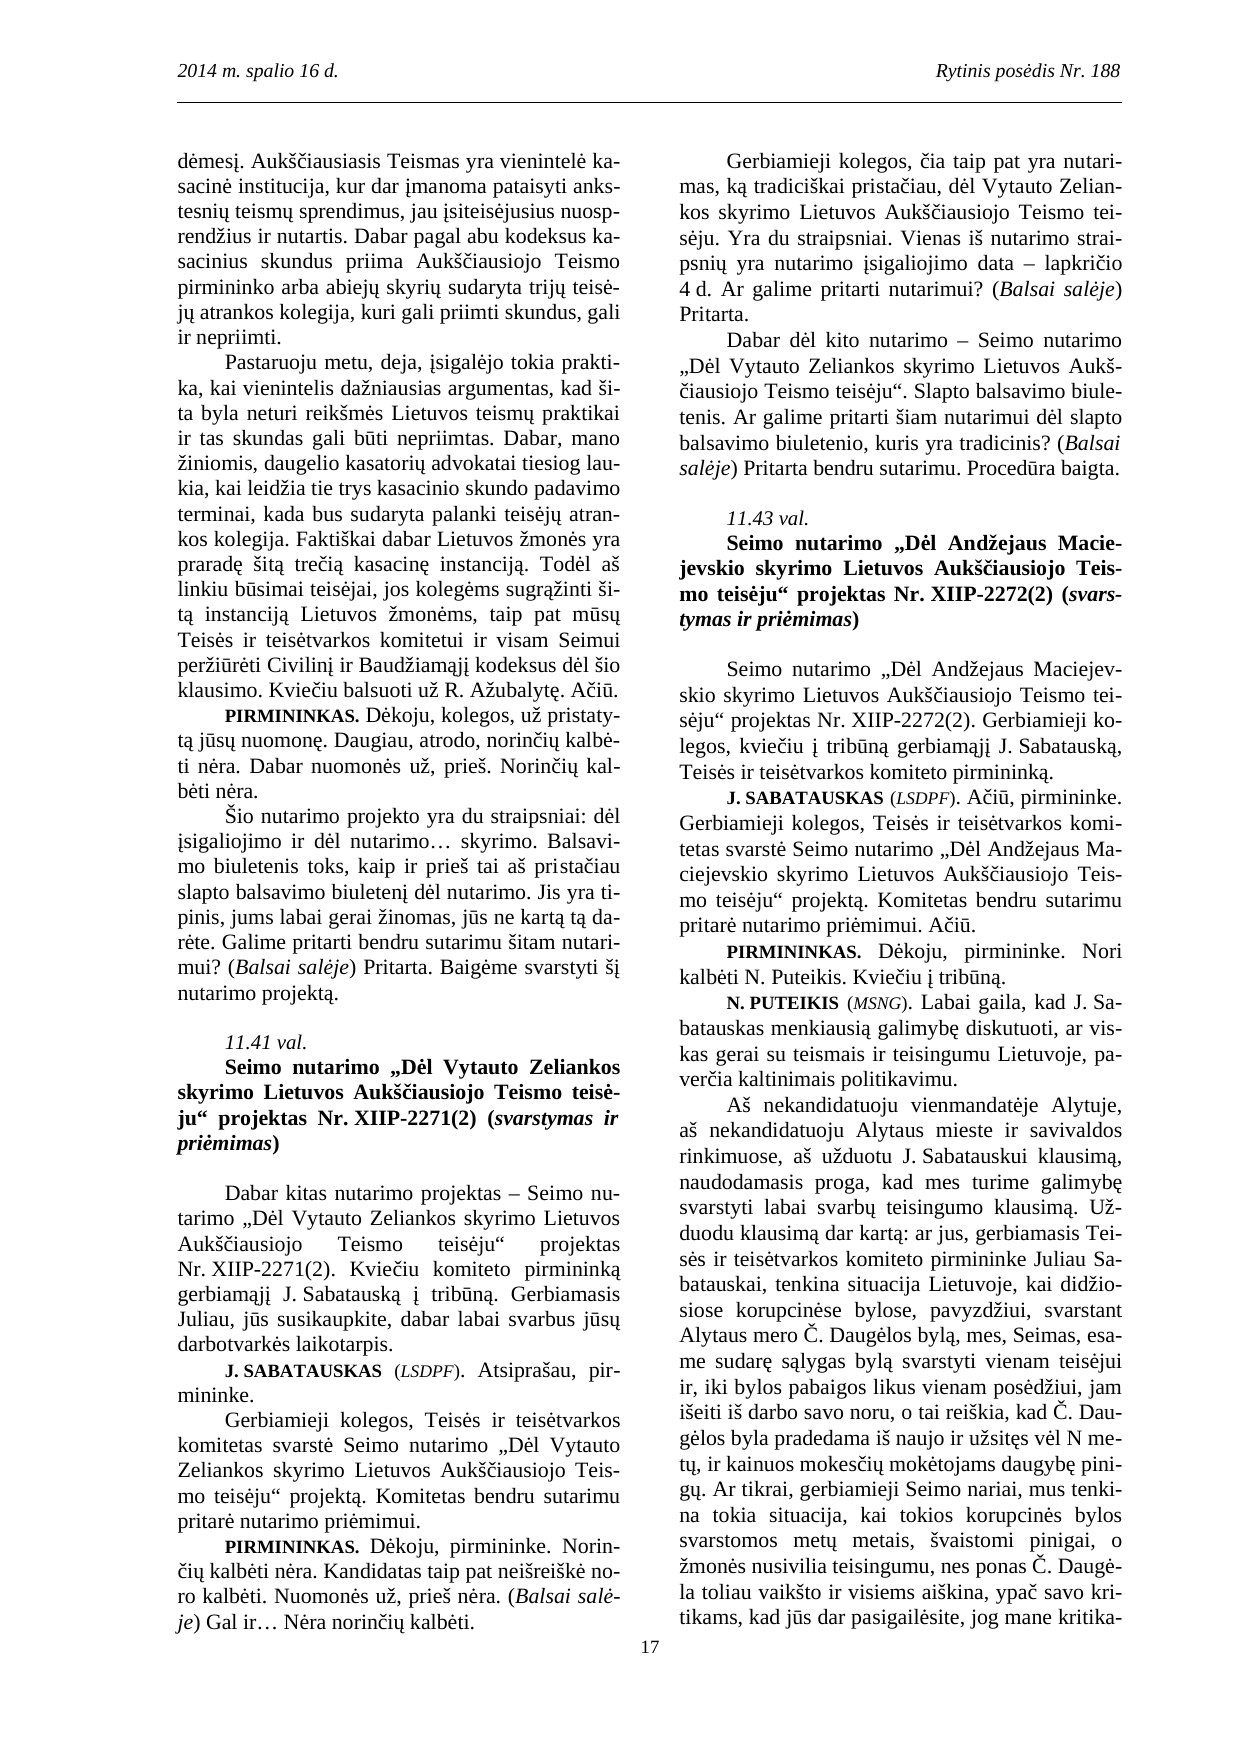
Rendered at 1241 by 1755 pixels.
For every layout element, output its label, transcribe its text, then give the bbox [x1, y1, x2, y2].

text Pas­ta­ruo­ju me­tu, de­ja, įsi­ga­lė­jo to­kia prak­ti­ka, kai vie­nin­te­lis daž­niau­sias ar­gu­men­tas, kad ši­ta by­la ne­tu­ri reikš­mės Lie­tu­vos teis­mų prak­ti­kai ir tas skun­das ga­li bū­ti ne­pri­im­tas. Da­bar, ma­no ži­nio­mis, dau­ge­lio ka­sa­to­rių ad­vo­ka­tai tie­siog lau­kia, kai lei­džia tie trys ka­sa­ci­nio skun­do pa­da­vi­mo ter­mi­nai, ka­da bus su­da­ry­ta pa­lan­ki tei­sė­jų at­ran­kos ko­le­gi­ja. Fak­tiš­kai da­bar Lie­tu­vos žmo­nės yra pra­ra­dę ši­tą tre­čią ka­sa­ci­nę ins­tan­ci­ją. To­dėl aš lin­kiu bū­si­mai tei­sė­jai, jos ko­le­gėms su­grą­žin­ti ši­tą ins­tan­ci­ją Lie­tu­vos žmo­nėms, taip pat mū­sų Tei­sės ir tei­sėt­var­kos ko­mi­te­tui ir vi­sam Sei­mui per­žiū­rė­ti Ci­vi­li­nį ir Bau­džia­mą­jį ko­dek­sus dėl šio klau­si­mo. Kvie­čiu bal­suo­ti už R. Ažu­ba­ly­tę. Ačiū. [177, 349, 620, 702]
text J. SABATAUSKAS (LSDPF). Ačiū, pir­mi­nin­ke. Ger­bia­mie­ji ko­le­gos, Tei­sės ir tei­sėt­var­kos ko­mi­te­tas svars­tė Sei­mo nu­ta­ri­mo „Dėl An­dže­jaus Ma­cie­jev­skio sky­ri­mo Lie­tu­vos Aukš­čiau­sio­jo Teis­mo tei­sė­ju“ pro­jek­tą. Ko­mi­te­tas ben­dru su­ta­ri­mu pri­ta­rė nu­ta­ri­mo pri­ėmi­mui. Ačiū. [679, 784, 1122, 938]
text Da­bar dėl ki­to nu­ta­ri­mo – Sei­mo nu­ta­ri­mo „Dėl Vy­tau­to Ze­lian­kos sky­ri­mo Lie­tu­vos Aukš­čiau­sio­jo Teis­mo tei­sė­ju“. Slap­to bal­sa­vi­mo biu­le­te­nis. Ar ga­li­me pri­tar­ti šiam nu­ta­ri­mui dėl slap­to bal­sa­vi­mo biu­le­te­nio, ku­ris yra tra­di­ci­nis? (Bal­sai sa­lė­je) Pri­tar­ta ben­dru su­ta­ri­mu. Pro­ce­dū­ra baig­ta. [679, 327, 1122, 481]
text Šio nu­ta­ri­mo pro­jek­to yra du straips­niai: dėl įsi­ga­lio­ji­mo ir dėl nu­ta­ri­mo… sky­ri­mo. Bal­sa­vi­mo biu­le­te­nis toks, kaip ir prieš tai aš pri­sta­čiau slap­to bal­sa­vi­mo biu­le­te­nį dėl nu­ta­ri­mo. Jis yra ti­pi­nis, jums la­bai ge­rai ži­no­mas, jūs ne kar­tą tą da­rė­te. Ga­li­me pri­tar­ti ben­dru su­ta­ri­mu ši­tam nu­ta­ri­mui? (Bal­sai sa­lė­je) Pri­tar­ta. Bai­gė­me svars­ty­ti šį nu­ta­ri­mo pro­jek­tą. [177, 803, 620, 1005]
text Sei­mo nu­ta­ri­mo „Dėl An­dže­jaus Ma­cie­jev­skio sky­ri­mo Lie­tu­vos Aukš­čiau­sio­jo Teis­mo tei­sė­ju“ pro­jek­tas Nr. XIIP-2272(2). Ger­bia­mie­ji ko­le­gos, kvie­čiu į tri­bū­ną ger­bia­mą­jį J. Sa­ba­taus­ką, Tei­sės ir tei­sėt­var­kos ko­mi­te­to pir­mi­nin­ką. [679, 656, 1122, 784]
text PIRMININKAS. Dė­ko­ju, ko­le­gos, už pri­sta­ty­tą jū­sų nuo­mo­nę. Dau­giau, at­ro­do, no­rin­čių kal­bė­ti nė­ra. Da­bar nuo­mo­nės už, prieš. No­rin­čių kal­bė­ti nė­ra. [177, 702, 620, 803]
text PIRMININKAS. Dė­ko­ju, pir­mi­nin­ke. No­rin­čių kal­bė­ti nė­ra. Kan­di­da­tas taip pat ne­iš­reiš­kė no­ro kal­bė­ti. Nuo­mo­nės už, prieš nė­ra. (Bal­sai sa­lė­je) Gal ir… Nė­ra no­rin­čių kal­bė­ti. [177, 1533, 620, 1634]
text Ger­bia­mie­ji ko­le­gos, Tei­sės ir tei­sėt­var­kos ko­mi­te­tas svars­tė Sei­mo nu­ta­ri­mo „Dėl Vy­tau­to Ze­lian­kos sky­ri­mo Lie­tu­vos Aukš­čiau­sio­jo Teis­mo tei­sė­ju“ pro­jek­tą. Ko­mi­te­tas ben­dru su­ta­ri­mu pri­ta­rė nu­ta­ri­mo pri­ėmi­mui. [177, 1407, 620, 1533]
text Da­bar ki­tas nu­ta­ri­mo pro­jek­tas – Sei­mo nu­ta­ri­mo „Dėl Vy­tau­to Ze­lian­kos sky­ri­mo Lie­tu­vos Aukš­čiau­sio­jo Teis­mo tei­sė­ju“ pro­jek­tas Nr. XIIP-2271(2). Kvie­čiu ko­mi­te­to pir­mi­nin­ką ger­bia­mą­jį J. Sa­ba­taus­ką į tri­bū­ną. Ger­bia­ma­sis Ju­liau, jūs su­si­kaup­ki­te, da­bar la­bai svar­bus jū­sų dar­bo­tvarkės lai­ko­tar­pis. [177, 1180, 620, 1357]
text N. PUTEIKIS (MSNG). La­bai gai­la, kad J. Sa­ba­taus­kas men­kiau­sią ga­li­my­bę dis­ku­tuo­ti, ar vis­kas ge­rai su teis­mais ir tei­sin­gu­mu Lie­tu­vo­je, pa­ver­čia kal­ti­ni­mais po­li­ti­ka­vi­mu. [679, 989, 1122, 1092]
text PIRMININKAS. Dė­ko­ju, pir­mi­nin­ke. No­ri kal­bė­ti N. Pu­tei­kis. Kvie­čiu į tri­bū­ną. [679, 938, 1122, 989]
text Sei­mo nu­ta­ri­mo „Dėl Vy­tau­to Ze­lian­kos sky­ri­mo Lie­tu­vos Aukš­čiau­sio­jo Teis­mo tei­sė­ju“ pro­jek­tas Nr. XIIP-2271(2) (svars­ty­mas ir pri­ėmi­mas) [177, 1054, 620, 1155]
text dė­me­sį. Aukš­čiau­sia­sis Teis­mas yra vie­nin­te­lė ka­sa­ci­nė ins­ti­tu­ci­ja, kur dar įma­no­ma pa­tai­sy­ti anks­tes­nių teis­mų spren­di­mus, jau įsi­tei­sė­ju­sius nuosp­ren­džius ir nu­tar­tis. Da­bar pa­gal abu ko­dek­sus ka­sa­ci­nius skun­dus pri­ima Aukš­čiau­sio­jo Teis­mo pir­mi­nin­ko ar­ba abie­jų sky­rių su­da­ry­ta tri­jų tei­sė­jų at­ran­kos ko­le­gi­ja, ku­ri ga­li pri­im­ti skun­dus, ga­li ir ne­pri­im­ti. [177, 148, 620, 349]
text Aš ne­kan­di­da­tuo­ju vien­man­da­tė­je Aly­tu­je, aš ne­kan­di­da­tuo­ju Aly­taus mies­te ir sa­vi­val­dos rin­ki­muo­se, aš už­duo­tu J. Sa­ba­taus­kui klau­si­mą, nau­do­da­ma­sis pro­ga, kad mes tu­ri­me ga­li­my­bę svars­ty­ti la­bai svar­bų tei­sin­gu­mo klau­si­mą. Už­duo­du klau­si­mą dar kar­tą: ar jus, ger­bia­ma­sis Tei­sės ir tei­sėt­var­kos ko­mi­te­to pir­mi­nin­ke Ju­liau Sa­ba­taus­kai, ten­ki­na si­tu­a­ci­ja Lie­tu­vo­je, kai di­džio­sio­se ko­rup­ci­nė­se by­lo­se, pa­vyz­džiui, svars­tant Aly­taus me­ro Č. Dau­gė­los by­lą, mes, Sei­mas, esa­me su­da­rę są­ly­gas by­lą svars­ty­ti vie­nam tei­sė­jui ir, iki by­los pa­bai­gos li­kus vie­nam po­sė­džiui, jam iš­ei­ti iš dar­bo sa­vo no­ru, o tai reiš­kia, kad Č. Dau­gė­los by­la pra­de­da­ma iš nau­jo ir už­si­tęs vėl N me­tų, ir kai­nuos mo­kes­čių mo­kė­to­jams dau­gy­bę pi­ni­gų. Ar tik­rai, ger­bia­mie­ji Sei­mo na­riai, mus ten­ki­na to­kia si­tu­a­ci­ja, kai to­kios ko­rup­ci­nės by­los svars­to­mos me­tų me­tais, švais­to­mi pi­ni­gai, o žmo­nės nu­si­vi­lia tei­sin­gu­mu, nes po­nas Č. Dau­gė­la to­liau vaikš­to ir vi­siems aiš­ki­na, ypač sa­vo kri­ti­kams, kad jūs dar pa­si­gai­lė­si­te, jog ma­ne kri­ti­ka­ [679, 1092, 1122, 1630]
text Ger­bia­mie­ji ko­le­gos, čia taip pat yra nu­ta­ri­mas, ką tra­di­ciš­kai pri­sta­čiau, dėl Vy­tau­to Ze­lian­kos sky­ri­mo Lie­tu­vos Aukš­čiau­sio­jo Teis­mo tei­sė­ju. Yra du straips­niai. Vie­nas iš nu­ta­ri­mo strai­ps­nių yra nu­ta­ri­mo įsi­ga­lio­ji­mo da­ta – lap­kri­čio 4 d. Ar ga­li­me pri­tar­ti nu­ta­ri­mui? (Bal­sai sa­lė­je) Pri­tar­ta. [679, 148, 1122, 327]
text 11.41 val. [224, 1030, 620, 1054]
text 11.43 val. [726, 506, 1122, 530]
text J. SABATAUSKAS (LSDPF). At­si­pra­šau, pir­mi­nin­ke. [177, 1357, 620, 1407]
text Sei­mo nu­ta­ri­mo „Dėl An­dže­jaus Ma­cie­jev­skio sky­ri­mo Lie­tu­vos Aukš­čiau­sio­jo Teis­mo tei­sė­ju“ pro­jek­tas Nr. XIIP-2272(2) (svars­ty­mas ir pri­ėmi­mas) [679, 530, 1122, 631]
